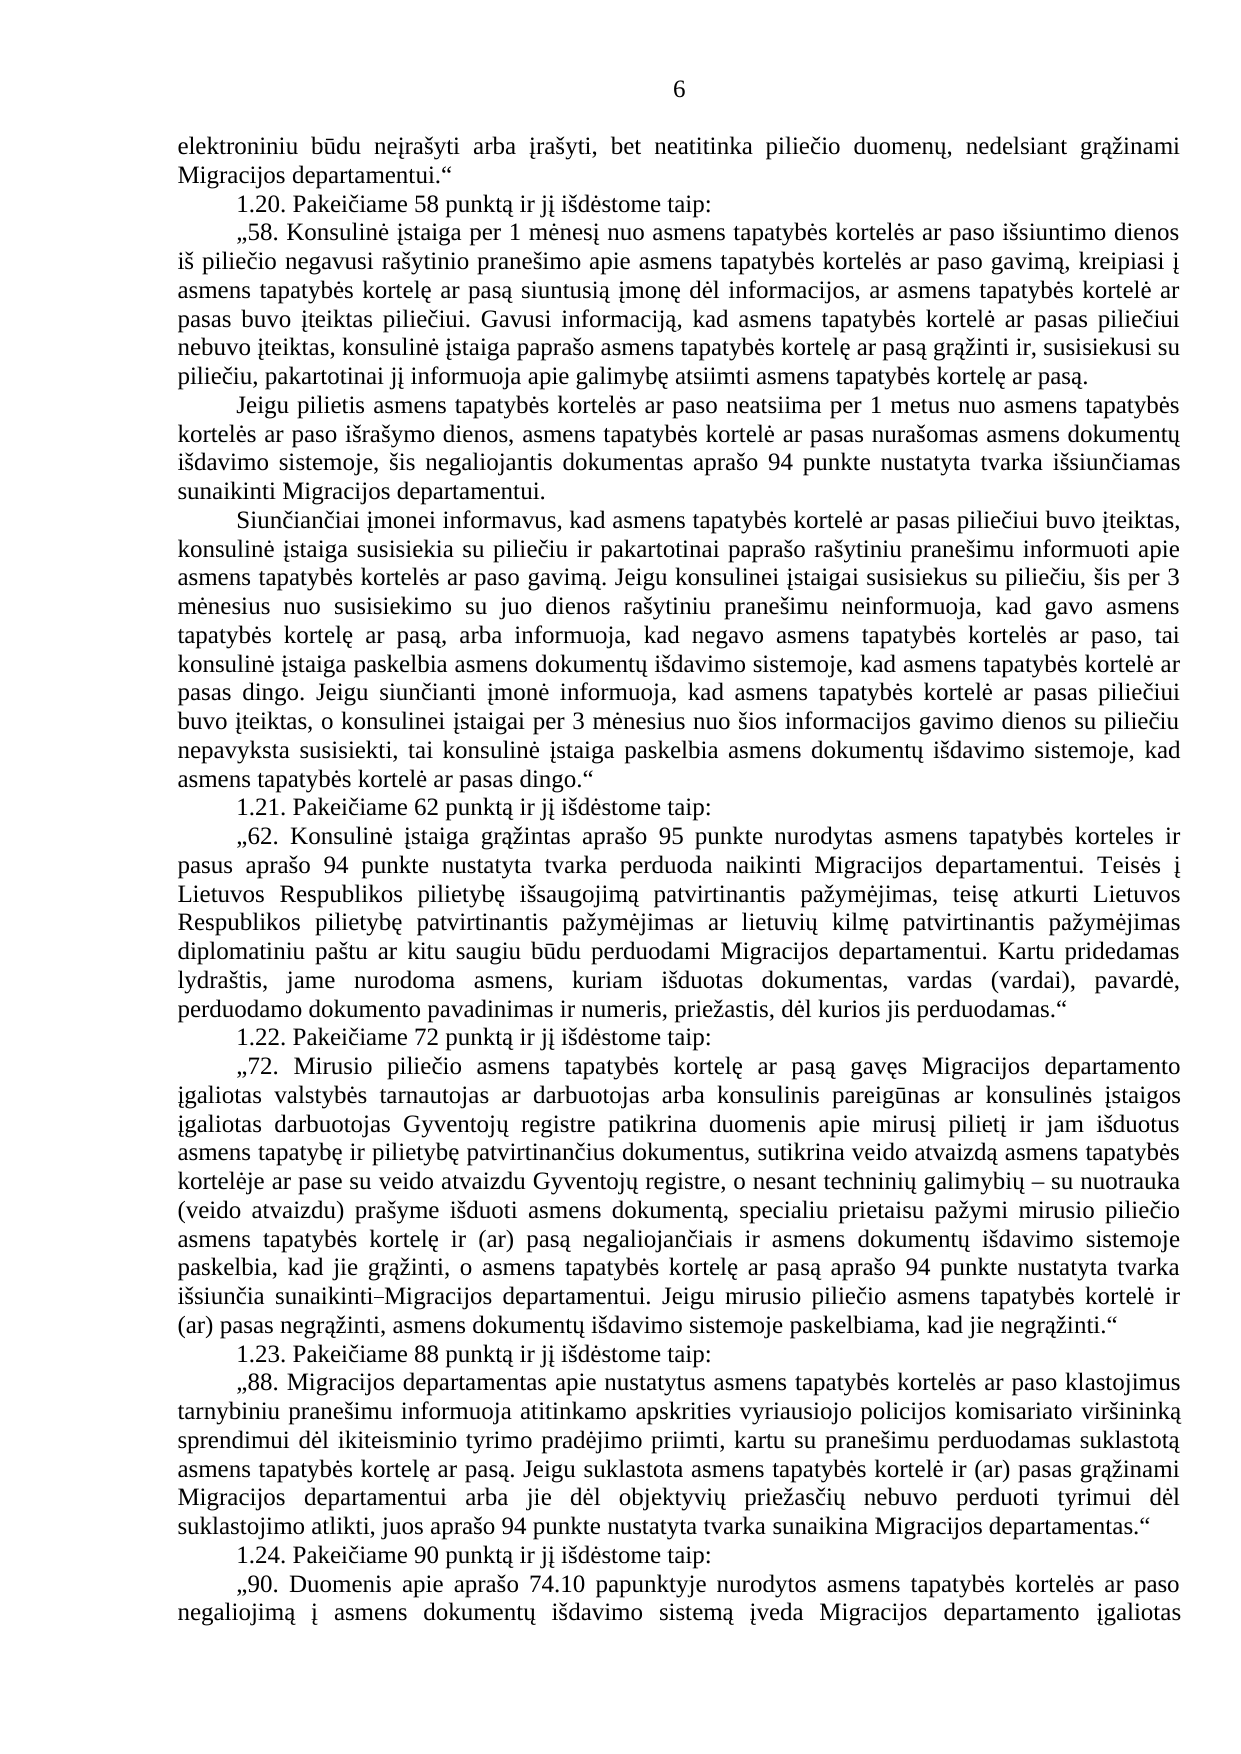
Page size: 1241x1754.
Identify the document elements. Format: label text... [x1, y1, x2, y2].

text elektroniniu būdu neįrašyti arba įrašyti, bet neatitinka piliečio duomenų, nedelsiant grąžinami Migracijos departamentui.“ [177, 131, 1181, 189]
text 1.23. Pakeičiame 88 punktą ir jį išdėstome taip: [177, 1339, 1181, 1367]
text „90. Duomenis apie aprašo 74.10 papunktyje nurodytos asmens tapatybės kortelės ar paso negaliojimą į asmens dokumentų išdavimo sistemą įveda Migracijos departamento įgaliotas [177, 1569, 1181, 1626]
text Siunčiančiai įmonei informavus, kad asmens tapatybės kortelė ar pasas piliečiui buvo įteiktas, konsulinė įstaiga susisiekia su piliečiu ir pakartotinai paprašo rašytiniu pranešimu informuoti apie asmens tapatybės kortelės ar paso gavimą. Jeigu konsulinei įstaigai susisiekus su piliečiu, šis per 3 mėnesius nuo susisiekimo su juo dienos rašytiniu pranešimu neinformuoja, kad gavo asmens tapatybės kortelę ar pasą, arba informuoja, kad negavo asmens tapatybės kortelės ar paso, tai konsulinė įstaiga paskelbia asmens dokumentų išdavimo sistemoje, kad asmens tapatybės kortelė ar pasas dingo. Jeigu siunčianti įmonė informuoja, kad asmens tapatybės kortelė ar pasas piliečiui buvo įteiktas, o konsulinei įstaigai per 3 mėnesius nuo šios informacijos gavimo dienos su piliečiu nepavyksta susisiekti, tai konsulinė įstaiga paskelbia asmens dokumentų išdavimo sistemoje, kad asmens tapatybės kortelė ar pasas dingo.“ [177, 505, 1181, 792]
text „88. Migracijos departamentas apie nustatytus asmens tapatybės kortelės ar paso klastojimus tarnybiniu pranešimu informuoja atitinkamo apskrities vyriausiojo policijos komisariato viršininką sprendimui dėl ikiteisminio tyrimo pradėjimo priimti, kartu su pranešimu perduodamas suklastotą asmens tapatybės kortelę ar pasą. Jeigu suklastota asmens tapatybės kortelė ir (ar) pasas grąžinami Migracijos departamentui arba jie dėl objektyvių priežasčių nebuvo perduoti tyrimui dėl suklastojimo atlikti, juos aprašo 94 punkte nustatyta tvarka sunaikina Migracijos departamentas.“ [177, 1367, 1181, 1540]
text „72. Mirusio piliečio asmens tapatybės kortelę ar pasą gavęs Migracijos departamento įgaliotas valstybės tarnautojas ar darbuotojas arba konsulinis pareigūnas ar konsulinės įstaigos įgaliotas darbuotojas Gyventojų registre patikrina duomenis apie mirusį pilietį ir jam išduotus asmens tapatybę ir pilietybę patvirtinančius dokumentus, sutikrina veido atvaizdą asmens tapatybės kortelėje ar pase su veido atvaizdu Gyventojų registre, o nesant techninių galimybių – su nuotrauka (veido atvaizdu) prašyme išduoti asmens dokumentą, specialiu prietaisu pažymi mirusio piliečio asmens tapatybės kortelę ir (ar) pasą negaliojančiais ir asmens dokumentų išdavimo sistemoje paskelbia, kad jie grąžinti, o asmens tapatybės kortelę ar pasą aprašo 94 punkte nustatyta tvarka išsiunčia sunaikinti Migracijos departamentui. Jeigu mirusio piliečio asmens tapatybės kortelė ir (ar) pasas negrąžinti, asmens dokumentų išdavimo sistemoje paskelbiama, kad jie negrąžinti.“ [177, 1051, 1181, 1339]
text 1.24. Pakeičiame 90 punktą ir jį išdėstome taip: [177, 1540, 1181, 1569]
text 1.21. Pakeičiame 62 punktą ir jį išdėstome taip: [177, 792, 1181, 821]
text „62. Konsulinė įstaiga grąžintas aprašo 95 punkte nurodytas asmens tapatybės korteles ir pasus aprašo 94 punkte nustatyta tvarka perduoda naikinti Migracijos departamentui. Teisės į Lietuvos Respublikos pilietybę išsaugojimą patvirtinantis pažymėjimas, teisę atkurti Lietuvos Respublikos pilietybę patvirtinantis pažymėjimas ar lietuvių kilmę patvirtinantis pažymėjimas diplomatiniu paštu ar kitu saugiu būdu perduodami Migracijos departamentui. Kartu pridedamas lydraštis, jame nurodoma asmens, kuriam išduotas dokumentas, vardas (vardai), pavardė, perduodamo dokumento pavadinimas ir numeris, priežastis, dėl kurios jis perduodamas.“ [177, 821, 1181, 1022]
text „58. Konsulinė įstaiga per 1 mėnesį nuo asmens tapatybės kortelės ar paso išsiuntimo dienos iš piliečio negavusi rašytinio pranešimo apie asmens tapatybės kortelės ar paso gavimą, kreipiasi į asmens tapatybės kortelę ar pasą siuntusią įmonę dėl informacijos, ar asmens tapatybės kortelė ar pasas buvo įteiktas piliečiui. Gavusi informaciją, kad asmens tapatybės kortelė ar pasas piliečiui nebuvo įteiktas, konsulinė įstaiga paprašo asmens tapatybės kortelę ar pasą grąžinti ir, susisiekusi su piliečiu, pakartotinai jį informuoja apie galimybę atsiimti asmens tapatybės kortelę ar pasą. [177, 217, 1181, 390]
text 1.20. Pakeičiame 58 punktą ir jį išdėstome taip: [177, 189, 1181, 217]
text Jeigu pilietis asmens tapatybės kortelės ar paso neatsiima per 1 metus nuo asmens tapatybės kortelės ar paso išrašymo dienos, asmens tapatybės kortelė ar pasas nurašomas asmens dokumentų išdavimo sistemoje, šis negaliojantis dokumentas aprašo 94 punkte nustatyta tvarka išsiunčiamas sunaikinti Migracijos departamentui. [177, 390, 1181, 505]
text 1.22. Pakeičiame 72 punktą ir jį išdėstome taip: [177, 1022, 1181, 1051]
